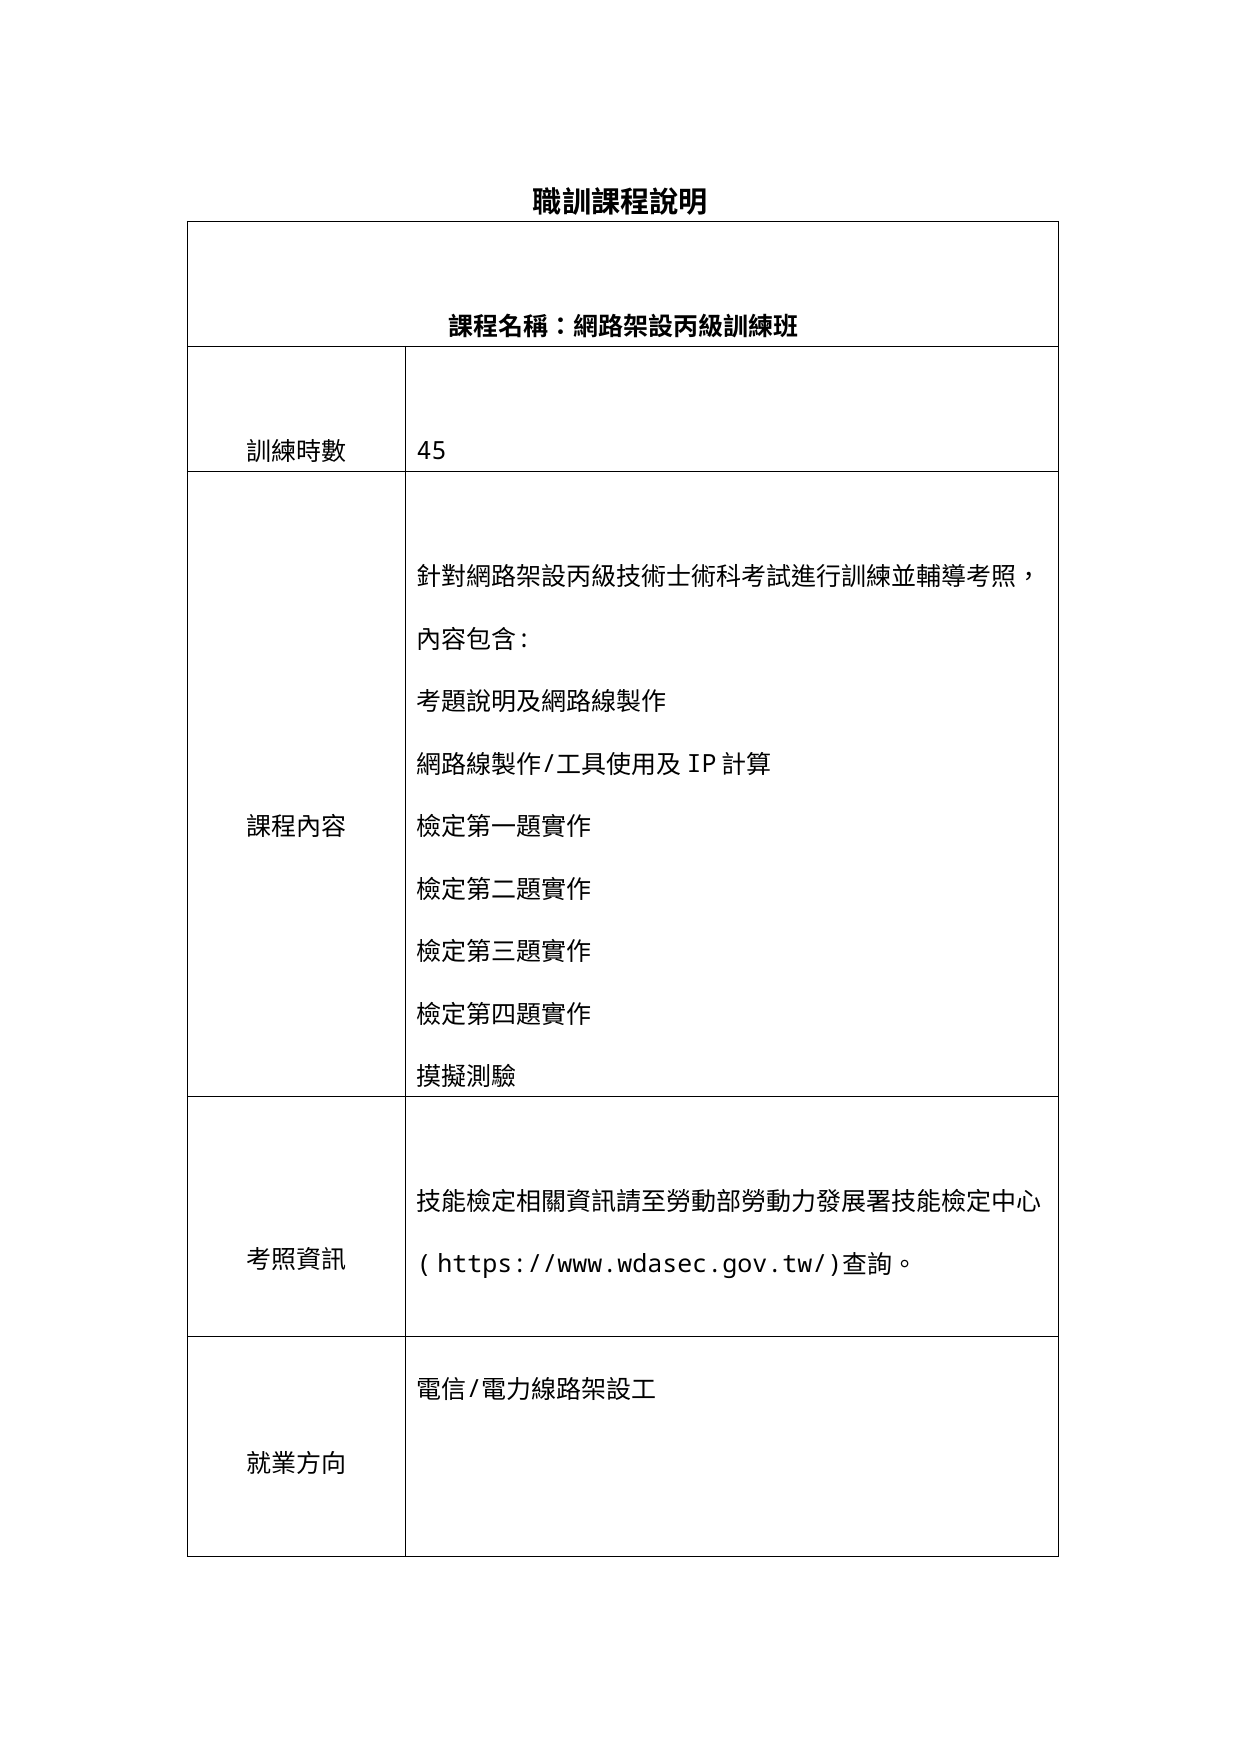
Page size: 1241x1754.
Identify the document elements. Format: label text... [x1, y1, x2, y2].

table_cell 針對網路架設丙級技術士術科考試進行訓練並輔導考照，內容包含: 考題說明及網路線製作 網路線製作/工具使用及IP計算 檢定第一題實作 檢定第二題實作 檢定第三題實作 檢定第四題實作 摸擬測驗 [406, 472, 1058, 1096]
table_cell 電信/電力線路架設工 [406, 1337, 1058, 1556]
table_cell 45 [406, 347, 1058, 471]
text 職訓課程說明 [187, 158, 1053, 221]
table_cell 考照資訊 [188, 1097, 405, 1336]
table_cell 課程內容 [188, 472, 405, 1096]
table_cell 訓練時數 [188, 347, 405, 471]
table_cell 就業方向 [188, 1337, 405, 1556]
table_cell 技能檢定相關資訊請至勞動部勞動力發展署技能檢定中心( https://www.wdasec.gov.tw/)查詢。 [406, 1097, 1058, 1336]
table_header 課程名稱：網路架設丙級訓練班 [188, 222, 1058, 346]
